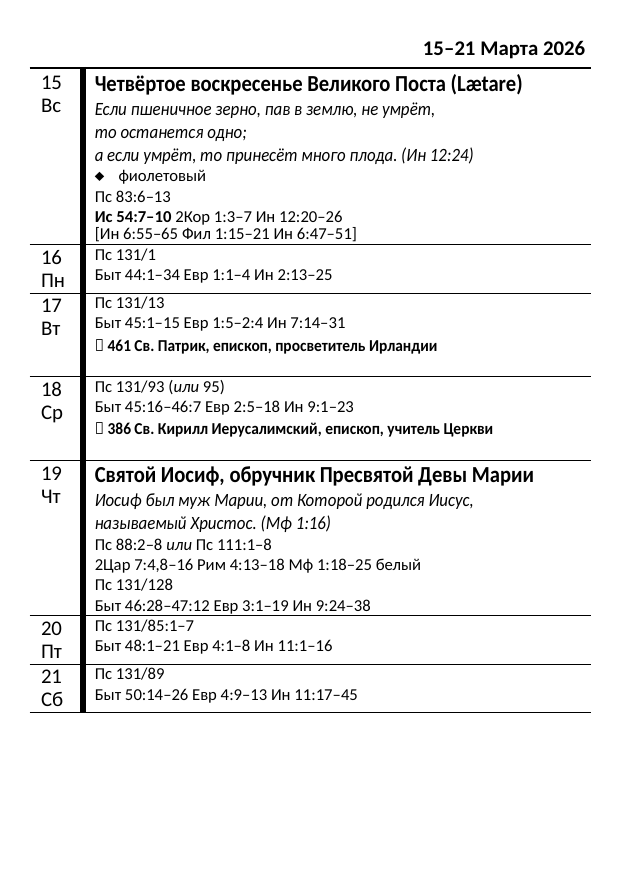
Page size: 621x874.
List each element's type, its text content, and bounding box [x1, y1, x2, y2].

table_cell 16 Пн [30, 245, 80, 292]
table_cell 21 Сб [30, 665, 80, 712]
table_cell Четвёртое воскресенье Великого Поста (Lætare) Если пшеничное зерно, пав в землю, не умрёт, то останется одно; а если умрёт, то принесёт много плода. (Ин 12:24) фиолетовый Пс 83:6–13 Ис 54:7–10 2Кор 1:3–7 Ин 12:20–26 [Ин 6:55–65 Фил 1:15–21 Ин 6:47–51] [86, 69, 591, 244]
table_header 15–21 Марта 2026 [30, 30, 591, 67]
table_cell Святой Иосиф, обручник Пресвятой Девы Марии Иосиф был муж Марии, от Которой родился Иисус, называемый Христос. (Мф 1:16) Пс 88:2–8 или Пс 111:1–8 2Цар 7:4,8–16 Рим 4:13–18 Мф 1:18–25 белый Пс 131/128 Быт 46:28–47:12 Евр 3:1–19 Ин 9:24–38 [86, 461, 591, 615]
table_cell Пс 131/13 Быт 45:1–15 Евр 1:5–2:4 Ин 7:14–31  461 Св. Патрик, епископ, просветитель Ирландии [86, 294, 591, 376]
table_cell 15 Вс [30, 69, 80, 244]
table_cell Пс 131/93 (или 95) Быт 45:16–46:7 Евр 2:5–18 Ин 9:1–23  386 Св. Кирилл Иерусалимский, епископ, учитель Церкви [86, 377, 591, 460]
table_cell Пс 131/85:1–7 Быт 48:1–21 Евр 4:1–8 Ин 11:1–16 [86, 616, 591, 663]
table_cell 18 Ср [30, 377, 80, 460]
table_cell Пс 131/1 Быт 44:1–34 Евр 1:1–4 Ин 2:13–25 [86, 245, 591, 292]
table_cell 20 Пт [30, 616, 80, 663]
table_cell Пс 131/89 Быт 50:14–26 Евр 4:9–13 Ин 11:17–45 [86, 665, 591, 712]
table_cell 19 Чт [30, 461, 80, 615]
table_cell 17 Вт [30, 294, 80, 376]
